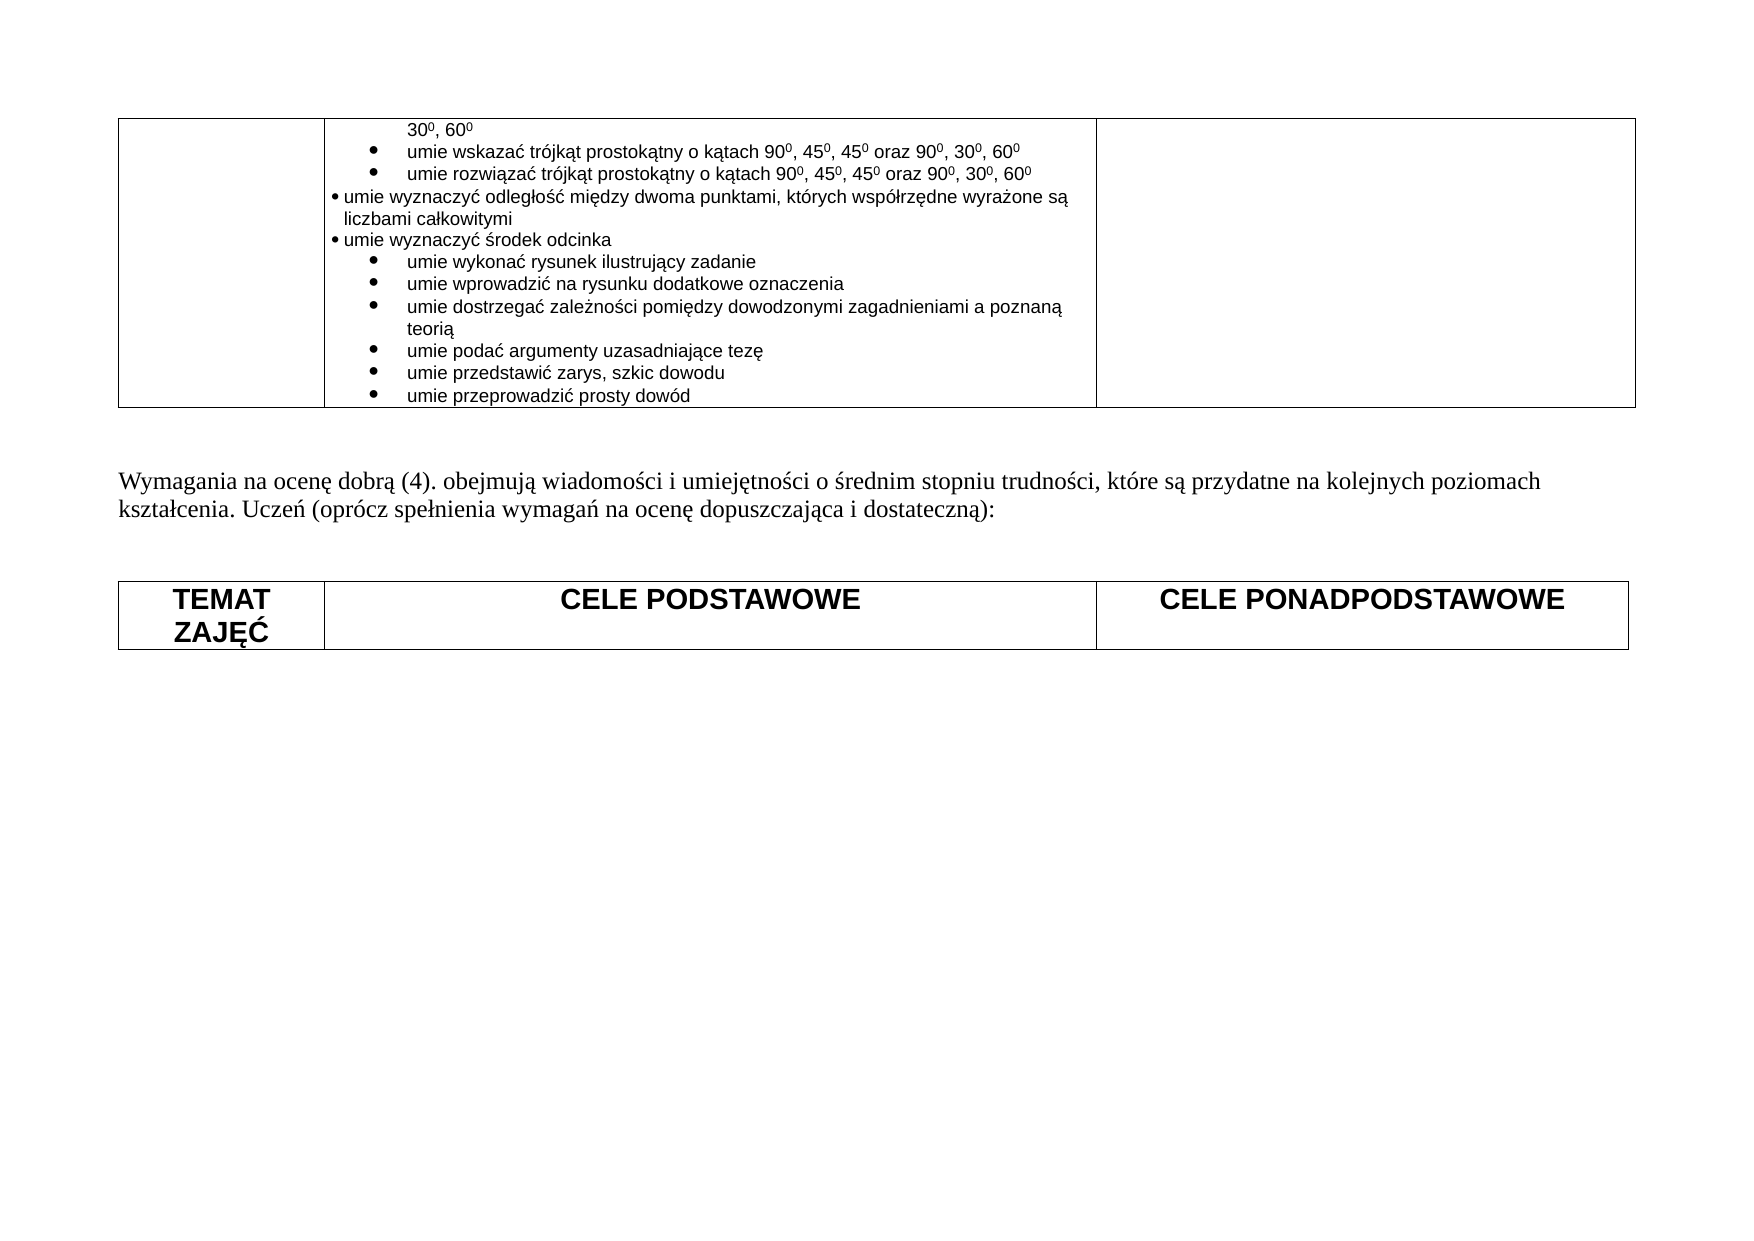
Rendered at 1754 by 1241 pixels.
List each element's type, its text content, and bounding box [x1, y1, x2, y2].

table_cell [119, 119, 324, 407]
table_cell [1097, 119, 1635, 407]
table_header CELE PONADPODSTAWOWE [1097, 582, 1628, 649]
table_header [1629, 581, 1636, 649]
table_header CELE PODSTAWOWE [325, 582, 1096, 649]
table_cell zna warunek istnienia trójkąta zna cechy przystawania trójkątów rozumie zasadę klasyfikacji trójkątów i czworokątów umie sprawdzić, czy z odcinków o danych długościach można zbudować trójkąt umie rozpoznać trójkąty przystające umie obliczyć pole i obwód czworokąta umie obliczyć pole wielokąta umie wyznaczyć kąty trójkąta i czworokąta na podstawie danych z rysunku umie obliczyć wysokość (bok) równoległoboku lub trójkąta, mając dane jego pole oraz bok (wysokość) umie obliczyć długości przyprostokątnych na podstawie twierdzenia Pitagorasa umie stosować twierdzenie Pitagorasa w prostych zadaniach o trójkątach, prostokątach, trapezach, rombach zna wzór na obliczanie pola trójkąta równobocznego umie wyprowadzić wzór na obliczanie długości przekątnej kwadratu umie obliczyć długość przekątnej kwadratu, znając długość jego boku umie obliczyć wysokość lub pole trójkąta równobocznego, znając długość jego boku umie obliczyć długość boku lub pole kwadratu, znając długość jego przekątnej umie rozwiązać zadania tekstowe związane z przekątną kwadratu lub wysokością trójkąta równobocznego zna zależności między bokami i kątami trójkąta o kątach 900, 450, 450 oraz 900, 300, 600 umie wskazać trójkąt prostokątny o kątach 900, 450, 450 oraz 900, 300, 600 umie rozwiązać trójkąt prostokątny o kątach 900, 450, 450 oraz 900, 300, 600 umie wyznaczyć odległość między dwoma punktami, których współrzędne wyrażone są liczbami całkowitymi umie wyznaczyć środek odcinka umie wykonać rysunek ilustrujący zadanie umie wprowadzić na rysunku dodatkowe oznaczenia umie dostrzegać zależności pomiędzy dowodzonymi zagadnieniami a poznaną teorią umie podać argumenty uzasadniające tezę umie przedstawić zarys, szkic dowodu umie przeprowadzić prosty dowód [325, 119, 1096, 407]
table_header TEMAT ZAJĘĆ [119, 582, 324, 649]
text Wymagania na ocenę dobrą (4). obejmują wiadomości i umiejętności o średnim stopniu trudności, które są przydatne na kolejnych poziomach kształcenia. Uczeń (oprócz spełnienia wymagań na ocenę dopuszczająca i dostateczną): [118, 466, 1636, 523]
